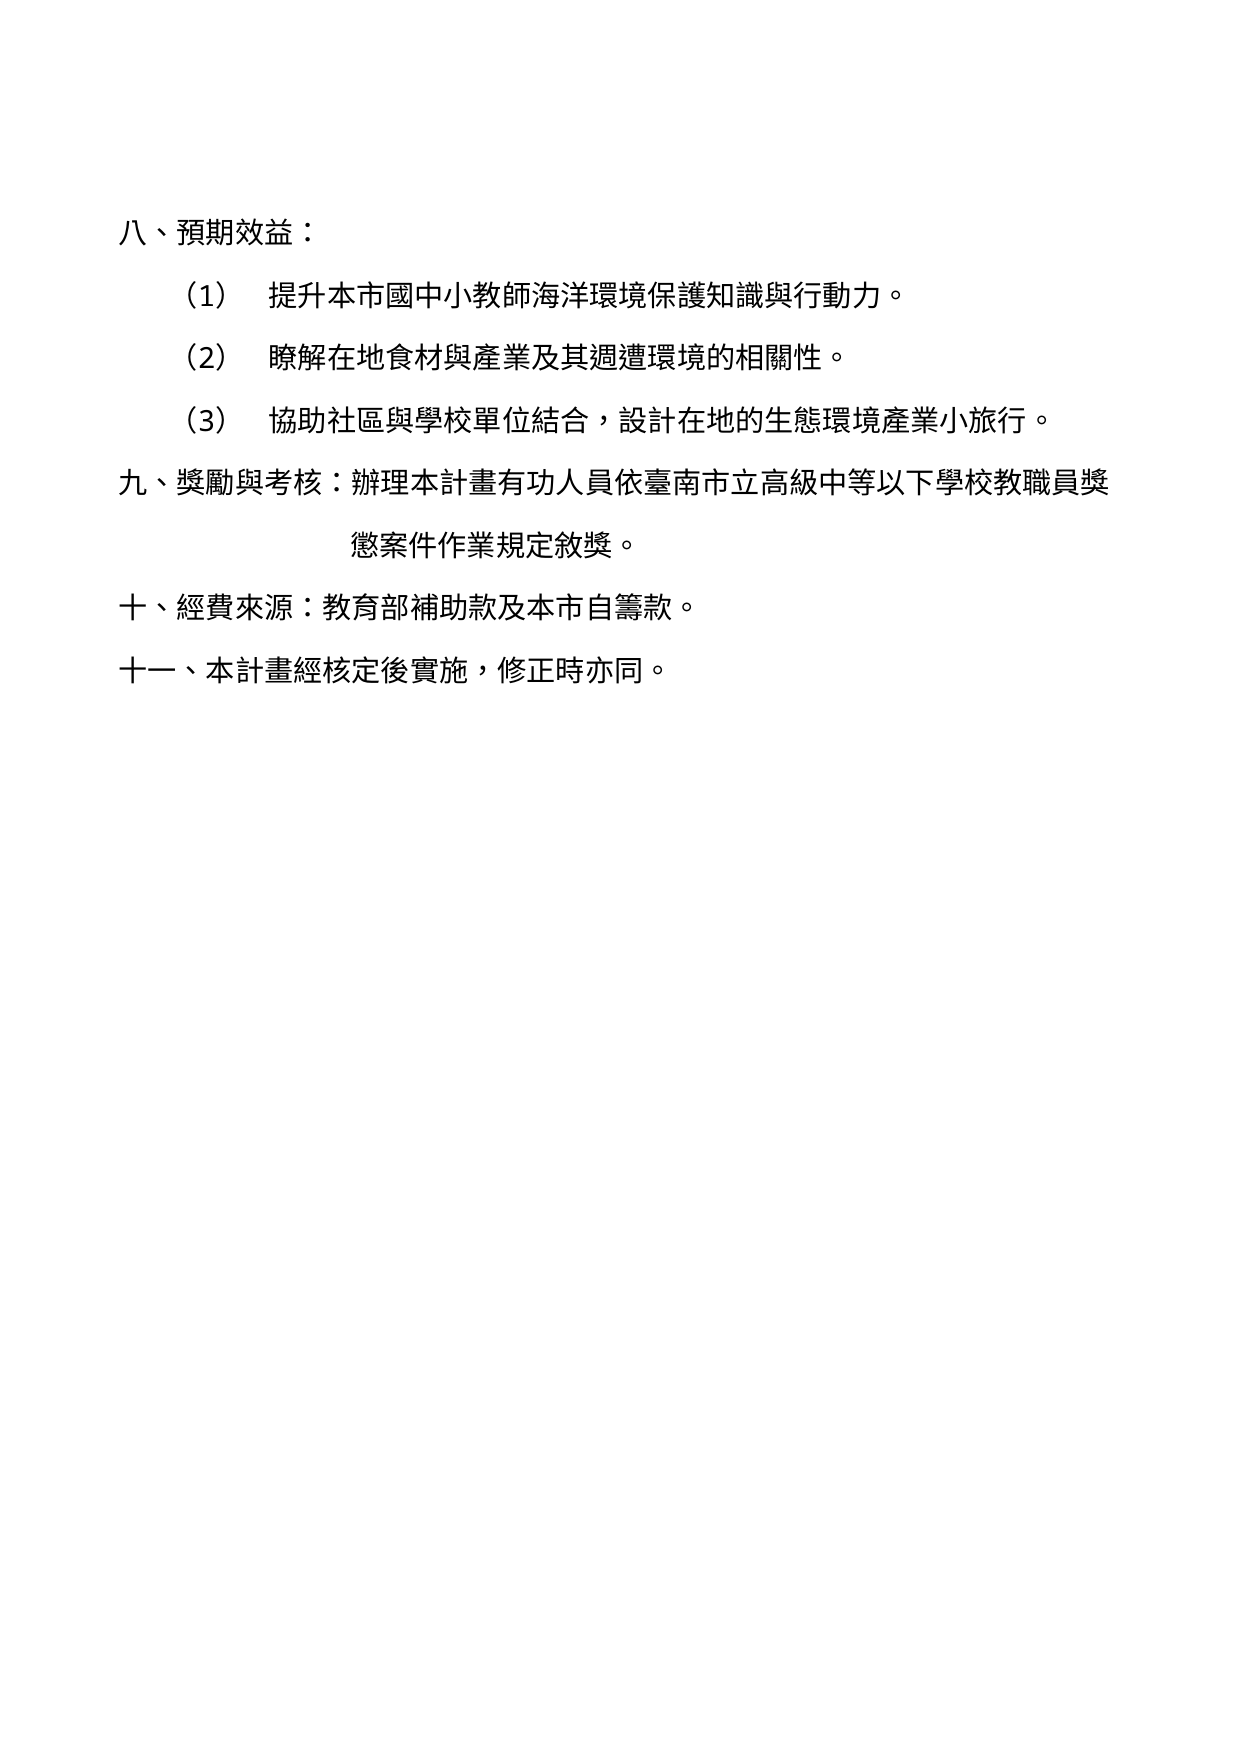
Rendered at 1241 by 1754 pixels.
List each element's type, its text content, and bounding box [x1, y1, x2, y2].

list 協助社區與學校單位結合，設計在地的生態環境產業小旅行。 [168, 377, 1122, 439]
text 十、經費來源：教育部補助款及本市自籌款。 [118, 564, 1122, 627]
text 九、獎勵與考核：辦理本計畫有功人員依臺南市立高級中等以下學校教職員獎懲案件作業規定敘獎。 [118, 439, 1122, 564]
text 八、預期效益： [118, 189, 1122, 252]
list 瞭解在地食材與產業及其週遭環境的相關性。 [168, 314, 1122, 377]
text 十一、本計畫經核定後實施，修正時亦同。 [118, 627, 1122, 689]
list 提升本市國中小教師海洋環境保護知識與行動力。 [168, 252, 1122, 314]
